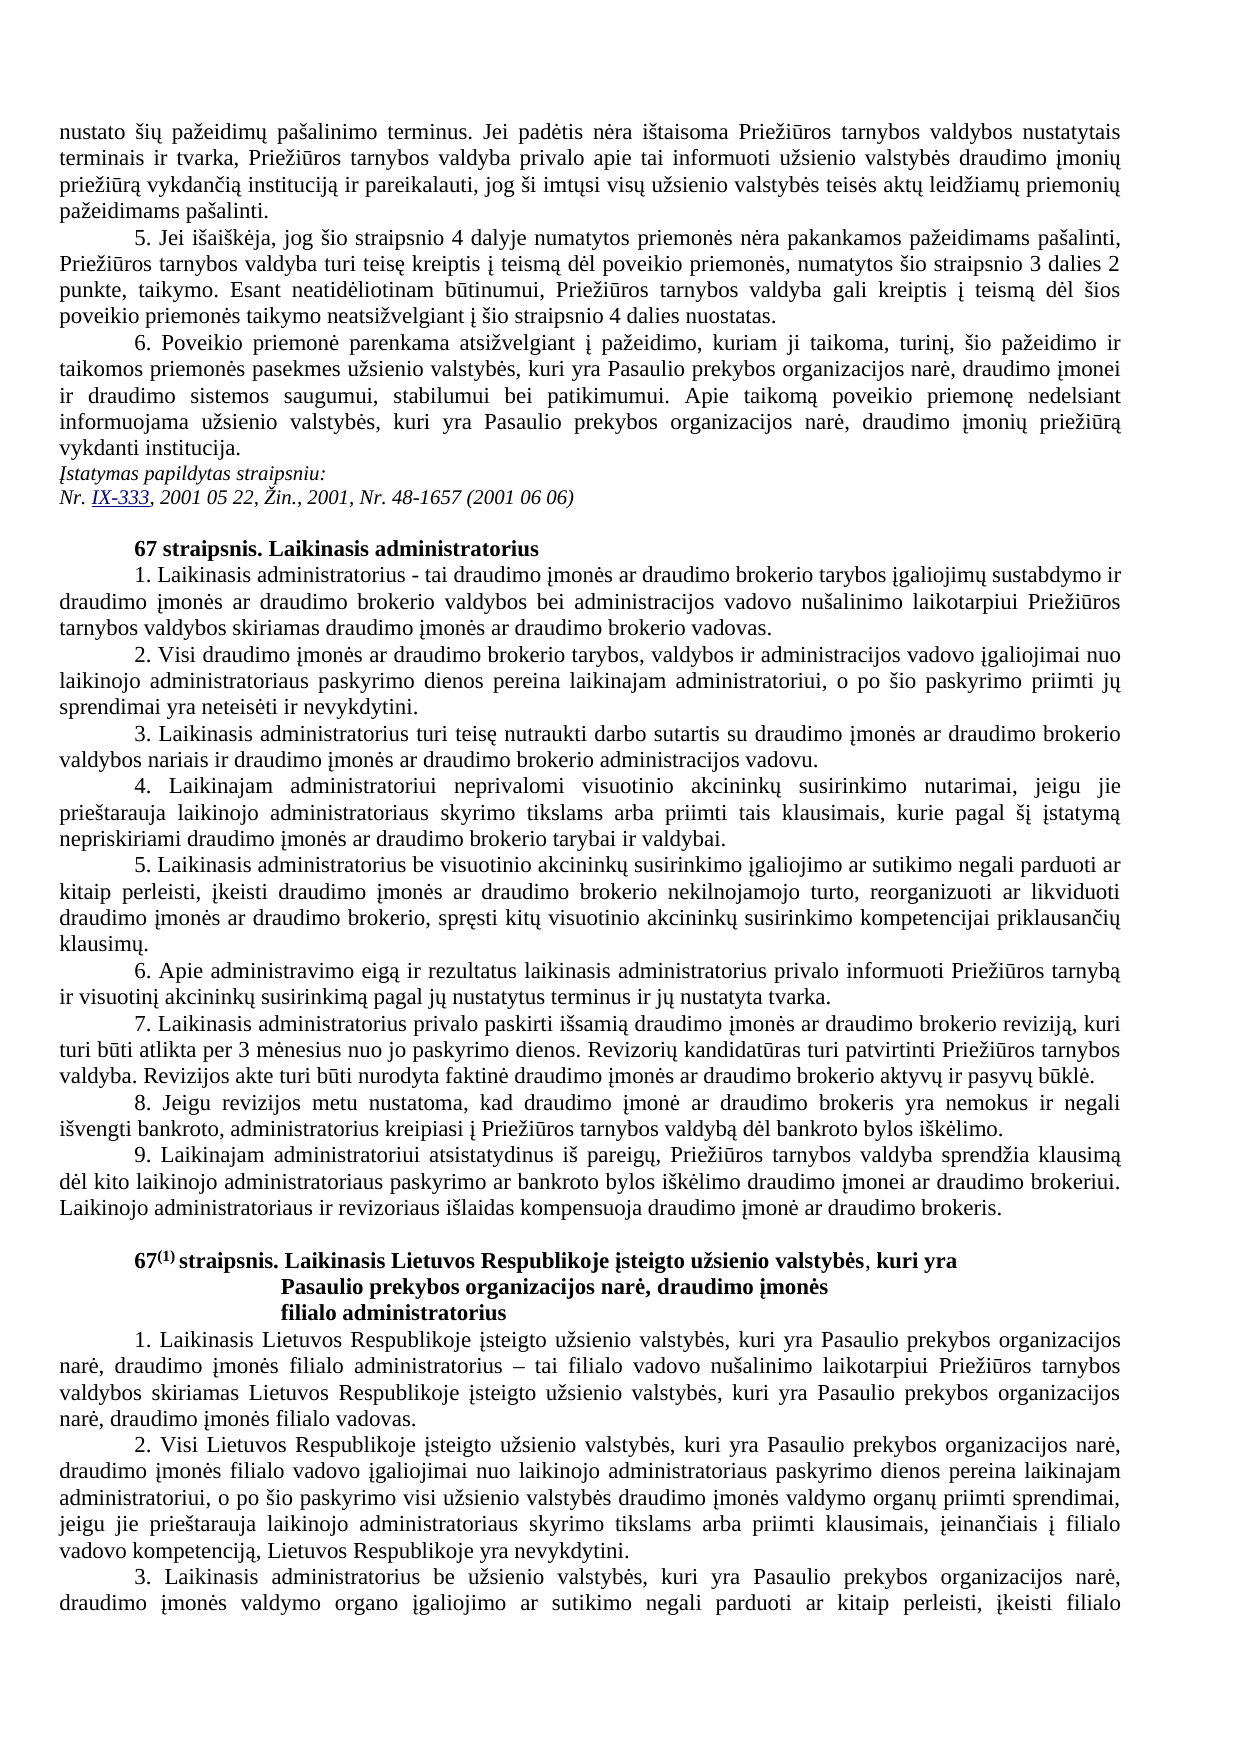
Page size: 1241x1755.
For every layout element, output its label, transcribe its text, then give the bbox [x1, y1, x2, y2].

text 2. Visi Lietuvos Respublikoje įsteigto užsienio valstybės, kuri yra Pasaulio prekybos organizacijos narė, draudimo įmonės filialo vadovo įgaliojimai nuo laikinojo administratoriaus paskyrimo dienos pereina laikinajam administratoriui, o po šio paskyrimo visi užsienio valstybės draudimo įmonės valdymo organų priimti sprendimai, jeigu jie prieštarauja laikinojo administratoriaus skyrimo tikslams arba priimti klausimais, įeinančiais į filialo vadovo kompetenciją, Lietuvos Respublikoje yra nevykdytini. [59, 1431, 1122, 1563]
text 9. Laikinajam administratoriui atsistatydinus iš pareigų, Priežiūros tarnybos valdyba sprendžia klausimą dėl kito laikinojo administratoriaus paskyrimo ar bankroto bylos iškėlimo draudimo įmonei ar draudimo brokeriui. Laikinojo administratoriaus ir revizoriaus išlaidas kompensuoja draudimo įmonė ar draudimo brokeris. [59, 1141, 1122, 1220]
text 1. Laikinasis administratorius - tai draudimo įmonės ar draudimo brokerio tarybos įgaliojimų sustabdymo ir draudimo įmonės ar draudimo brokerio valdybos bei administracijos vadovo nušalinimo laikotarpiui Priežiūros tarnybos valdybos skiriamas draudimo įmonės ar draudimo brokerio vadovas. [59, 562, 1122, 641]
text 3. Laikinasis administratorius be užsienio valstybės, kuri yra Pasaulio prekybos organizacijos narė, draudimo įmonės valdymo organo įgaliojimo ar sutikimo negali parduoti ar kitaip perleisti, įkeisti filialo [59, 1563, 1122, 1616]
text 67(1) straipsnis. Laikinasis Lietuvos Respublikoje įsteigto užsienio valstybės, kuri yra [134, 1247, 1122, 1273]
text 67 straipsnis. Laikinasis administratorius [59, 535, 1122, 562]
text 8. Jeigu revizijos metu nustatoma, kad draudimo įmonė ar draudimo brokeris yra nemokus ir negali išvengti bankroto, administratorius kreipiasi į Priežiūros tarnybos valdybą dėl bankroto bylos iškėlimo. [59, 1089, 1122, 1141]
text Nr. IX-333, 2001 05 22, Žin., 2001, Nr. 48-1657 (2001 06 06) [59, 485, 1122, 509]
text 6. Poveikio priemonė parenkama atsižvelgiant į pažeidimo, kuriam ji taikoma, turinį, šio pažeidimo ir taikomos priemonės pasekmes užsienio valstybės, kuri yra Pasaulio prekybos organizacijos narė, draudimo įmonei ir draudimo sistemos saugumui, stabilumui bei patikimumui. Apie taikomą poveikio priemonę nedelsiant informuojama užsienio valstybės, kuri yra Pasaulio prekybos organizacijos narė, draudimo įmonių priežiūrą vykdanti institucija. [59, 329, 1122, 461]
text 7. Laikinasis administratorius privalo paskirti išsamią draudimo įmonės ar draudimo brokerio reviziją, kuri turi būti atlikta per 3 mėnesius nuo jo paskyrimo dienos. Revizorių kandidatūras turi patvirtinti Priežiūros tarnybos valdyba. Revizijos akte turi būti nurodyta faktinė draudimo įmonės ar draudimo brokerio aktyvų ir pasyvų būklė. [59, 1009, 1122, 1089]
text nustato šių pažeidimų pašalinimo terminus. Jei padėtis nėra ištaisoma Priežiūros tarnybos valdybos nustatytais terminais ir tvarka, Priežiūros tarnybos valdyba privalo apie tai informuoti užsienio valstybės draudimo įmonių priežiūrą vykdančią instituciją ir pareikalauti, jog ši imtųsi visų užsienio valstybės teisės aktų leidžiamų priemonių pažeidimams pašalinti. [59, 118, 1122, 223]
text Pasaulio prekybos organizacijos narė, draudimo įmonės [281, 1273, 1122, 1299]
text 1. Laikinasis Lietuvos Respublikoje įsteigto užsienio valstybės, kuri yra Pasaulio prekybos organizacijos narė, draudimo įmonės filialo administratorius – tai filialo vadovo nušalinimo laikotarpiui Priežiūros tarnybos valdybos skiriamas Lietuvos Respublikoje įsteigto užsienio valstybės, kuri yra Pasaulio prekybos organizacijos narė, draudimo įmonės filialo vadovas. [59, 1326, 1122, 1431]
text 5. Laikinasis administratorius be visuotinio akcininkų susirinkimo įgaliojimo ar sutikimo negali parduoti ar kitaip perleisti, įkeisti draudimo įmonės ar draudimo brokerio nekilnojamojo turto, reorganizuoti ar likviduoti draudimo įmonės ar draudimo brokerio, spręsti kitų visuotinio akcininkų susirinkimo kompetencijai priklausančių klausimų. [59, 851, 1122, 957]
text 4. Laikinajam administratoriui neprivalomi visuotinio akcininkų susirinkimo nutarimai, jeigu jie prieštarauja laikinojo administratoriaus skyrimo tikslams arba priimti tais klausimais, kurie pagal šį įstatymą nepriskiriami draudimo įmonės ar draudimo brokerio tarybai ir valdybai. [59, 772, 1122, 851]
text 2. Visi draudimo įmonės ar draudimo brokerio tarybos, valdybos ir administracijos vadovo įgaliojimai nuo laikinojo administratoriaus paskyrimo dienos pereina laikinajam administratoriui, o po šio paskyrimo priimti jų sprendimai yra neteisėti ir nevykdytini. [59, 641, 1122, 720]
text Įstatymas papildytas straipsniu: [59, 461, 1122, 485]
text 5. Jei išaiškėja, jog šio straipsnio 4 dalyje numatytos priemonės nėra pakankamos pažeidimams pašalinti, Priežiūros tarnybos valdyba turi teisę kreiptis į teismą dėl poveikio priemonės, numatytos šio straipsnio 3 dalies 2 punkte, taikymo. Esant neatidėliotinam būtinumui, Priežiūros tarnybos valdyba gali kreiptis į teismą dėl šios poveikio priemonės taikymo neatsižvelgiant į šio straipsnio 4 dalies nuostatas. [59, 223, 1122, 329]
text 3. Laikinasis administratorius turi teisę nutraukti darbo sutartis su draudimo įmonės ar draudimo brokerio valdybos nariais ir draudimo įmonės ar draudimo brokerio administracijos vadovu. [59, 720, 1122, 772]
text 6. Apie administravimo eigą ir rezultatus laikinasis administratorius privalo informuoti Priežiūros tarnybą ir visuotinį akcininkų susirinkimą pagal jų nustatytus terminus ir jų nustatyta tvarka. [59, 957, 1122, 1009]
text filialo administratorius [281, 1299, 1122, 1326]
